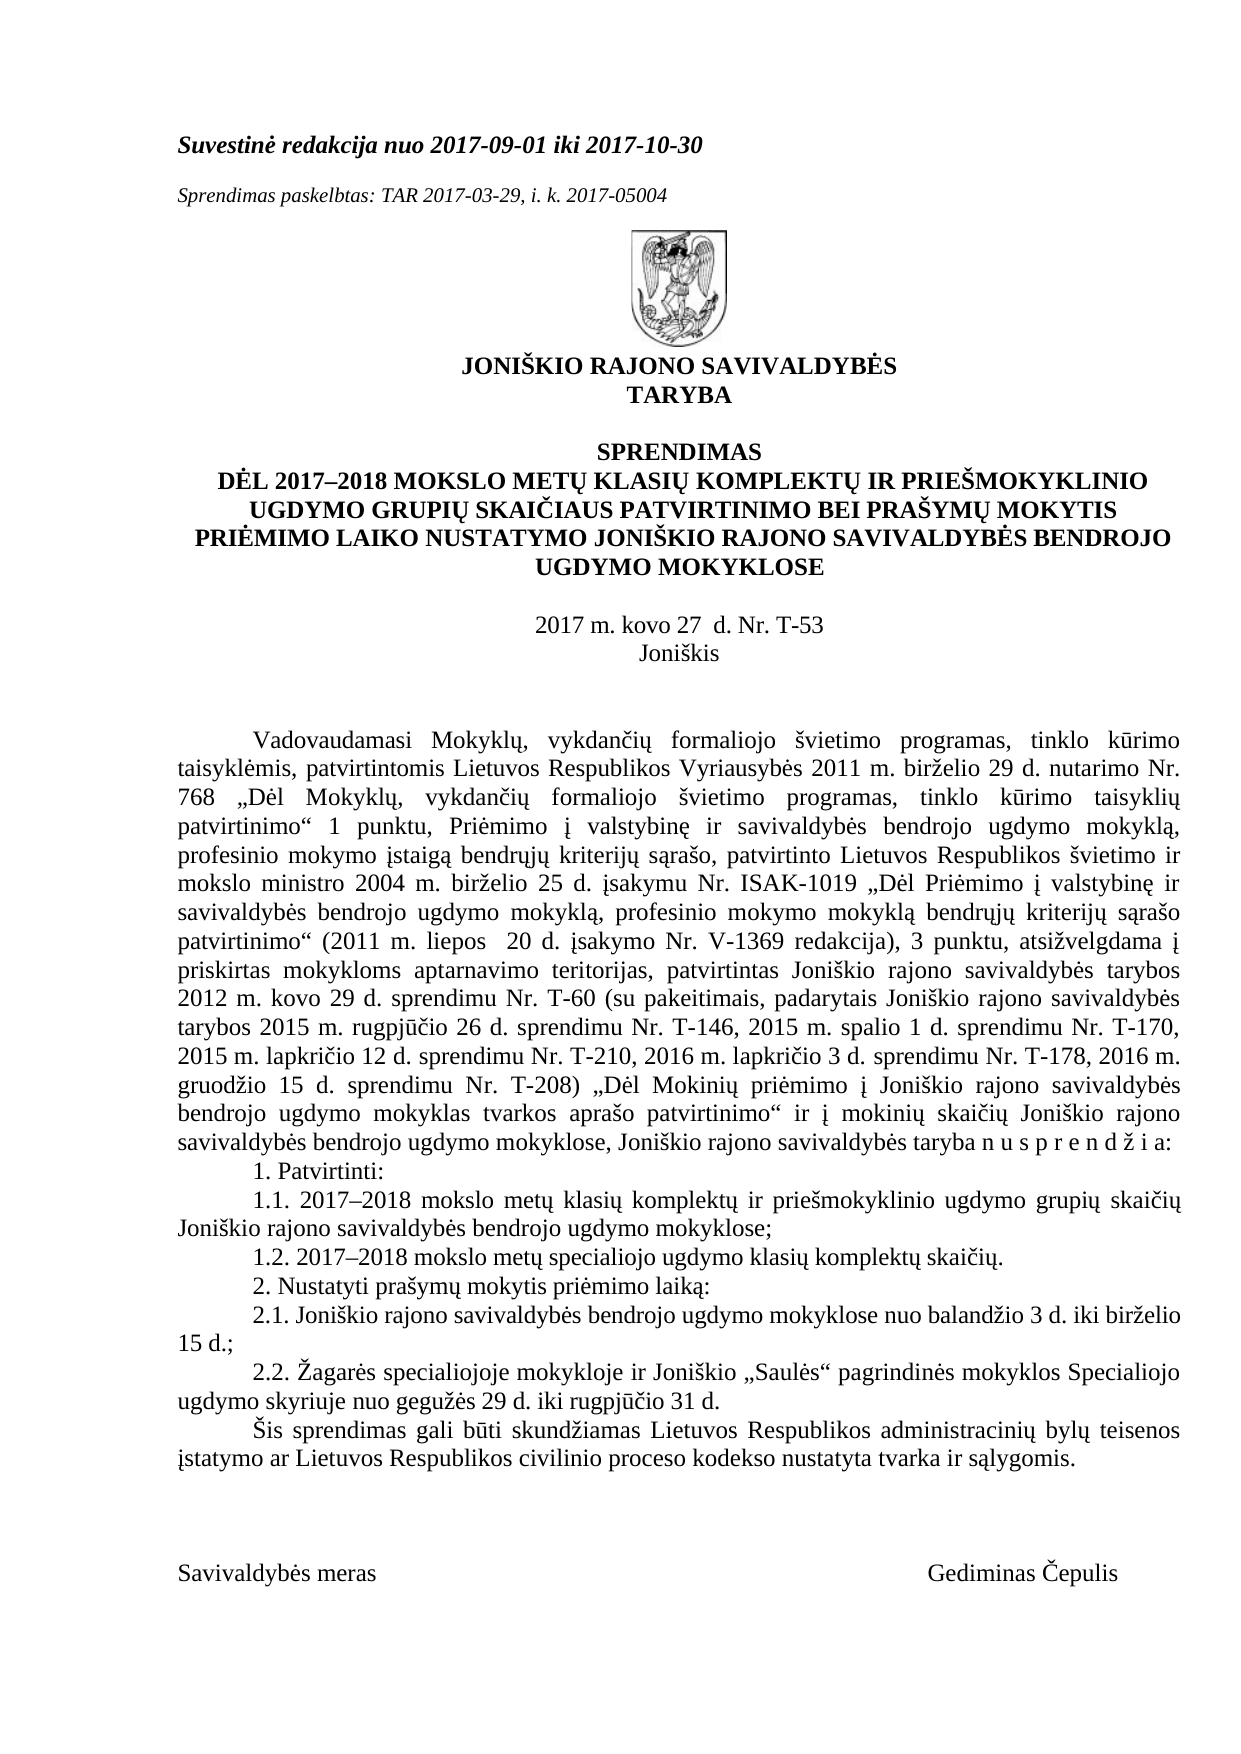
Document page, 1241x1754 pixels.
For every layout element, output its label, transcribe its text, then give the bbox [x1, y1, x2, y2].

text DĖL 2017–2018 MOKSLO METŲ KLASIŲ komplektų IR PRIEŠMOKYKLINIO [185, 466, 1181, 495]
text 2.2. Žagarės specialiojoje mokykloje ir Joniškio „Saulės“ pagrindinės mokyklos Specialiojo ugdymo skyriuje nuo gegužės 29 d. iki rugpjūčio 31 d. [177, 1357, 1181, 1415]
text SPRENDIMAS [177, 437, 1181, 466]
text Vadovaudamasi Mokyklų, vykdančių formaliojo švietimo programas, tinklo kūrimo taisyklėmis, patvirtintomis Lietuvos Respublikos Vyriausybės 2011 m. birželio 29 d. nutarimo Nr. 768 „Dėl Mokyklų, vykdančių formaliojo švietimo programas, tinklo kūrimo taisyklių patvirtinimo“ 1 punktu, Priėmimo į valstybinę ir savivaldybės bendrojo ugdymo mokyklą, profesinio mokymo įstaigą bendrųjų kriterijų sąrašo, patvirtinto Lietuvos Respublikos švietimo ir mokslo ministro 2004 m. birželio 25 d. įsakymu Nr. ISAK-1019 „Dėl Priėmimo į valstybinę ir savivaldybės bendrojo ugdymo mokyklą, profesinio mokymo mokyklą bendrųjų kriterijų sąrašo patvirtinimo“ (2011 m. liepos 20 d. įsakymo Nr. V-1369 redakcija), 3 punktu, atsižvelgdama į priskirtas mokykloms aptarnavimo teritorijas, patvirtintas Joniškio rajono savivaldybės tarybos 2012 m. kovo 29 d. sprendimu Nr. T-60 (su pakeitimais, padarytais Joniškio rajono savivaldybės tarybos 2015 m. rugpjūčio 26 d. sprendimu Nr. T-146, 2015 m. spalio 1 d. sprendimu Nr. T-170, 2015 m. lapkričio 12 d. sprendimu Nr. T-210, 2016 m. lapkričio 3 d. sprendimu Nr. T-178, 2016 m. gruodžio 15 d. sprendimu Nr. T-208) „Dėl Mokinių priėmimo į Joniškio rajono savivaldybės bendrojo ugdymo mokyklas tvarkos aprašo patvirtinimo“ ir į mokinių skaičių Joniškio rajono savivaldybės bendrojo ugdymo mokyklose, Joniškio rajono savivaldybės taryba n u s p r e n d ž i a: [177, 725, 1181, 1156]
text Suvestinė redakcija nuo 2017-09-01 iki 2017-10-30 [177, 130, 1181, 158]
text 1. Patvirtinti: [177, 1156, 1181, 1185]
text 1.2. 2017–2018 mokslo metų specialiojo ugdymo klasių komplektų skaičių. [177, 1242, 1181, 1271]
text Joniškis [177, 638, 1181, 667]
text TARYBA [177, 380, 1181, 408]
text 2.1. Joniškio rajono savivaldybės bendrojo ugdymo mokyklose nuo balandžio 3 d. iki birželio 15 d.; [177, 1300, 1181, 1357]
text UGDYMO GRUPIŲ SKAIČIAUS PATVIRTINIMO bei prašymų mokytis priėmimo laiko NUSTATYMO JONIŠKIO RAJONO SAVIVALDYBĖS BENDROJO ugdymo MOKYKLOSE [185, 495, 1181, 581]
text 2. Nustatyti prašymų mokytis priėmimo laiką: [177, 1271, 1181, 1300]
text Joniškio rajono savivaldybės [177, 351, 1181, 380]
text Sprendimas paskelbtas: TAR 2017-03-29, i. k. 2017-05004 [177, 182, 1181, 207]
text Savivaldybės meras Gediminas Čepulis [177, 1558, 1181, 1587]
text 2017 m. kovo 27 d. Nr. T-53 [177, 610, 1181, 638]
text Šis sprendimas gali būti skundžiamas Lietuvos Respublikos administracinių bylų teisenos įstatymo ar Lietuvos Respublikos civilinio proceso kodekso nustatyta tvarka ir sąlygomis. [177, 1415, 1181, 1472]
text 1.1. 2017–2018 mokslo metų klasių komplektų ir priešmokyklinio ugdymo grupių skaičių Joniškio rajono savivaldybės bendrojo ugdymo mokyklose; [177, 1185, 1181, 1242]
